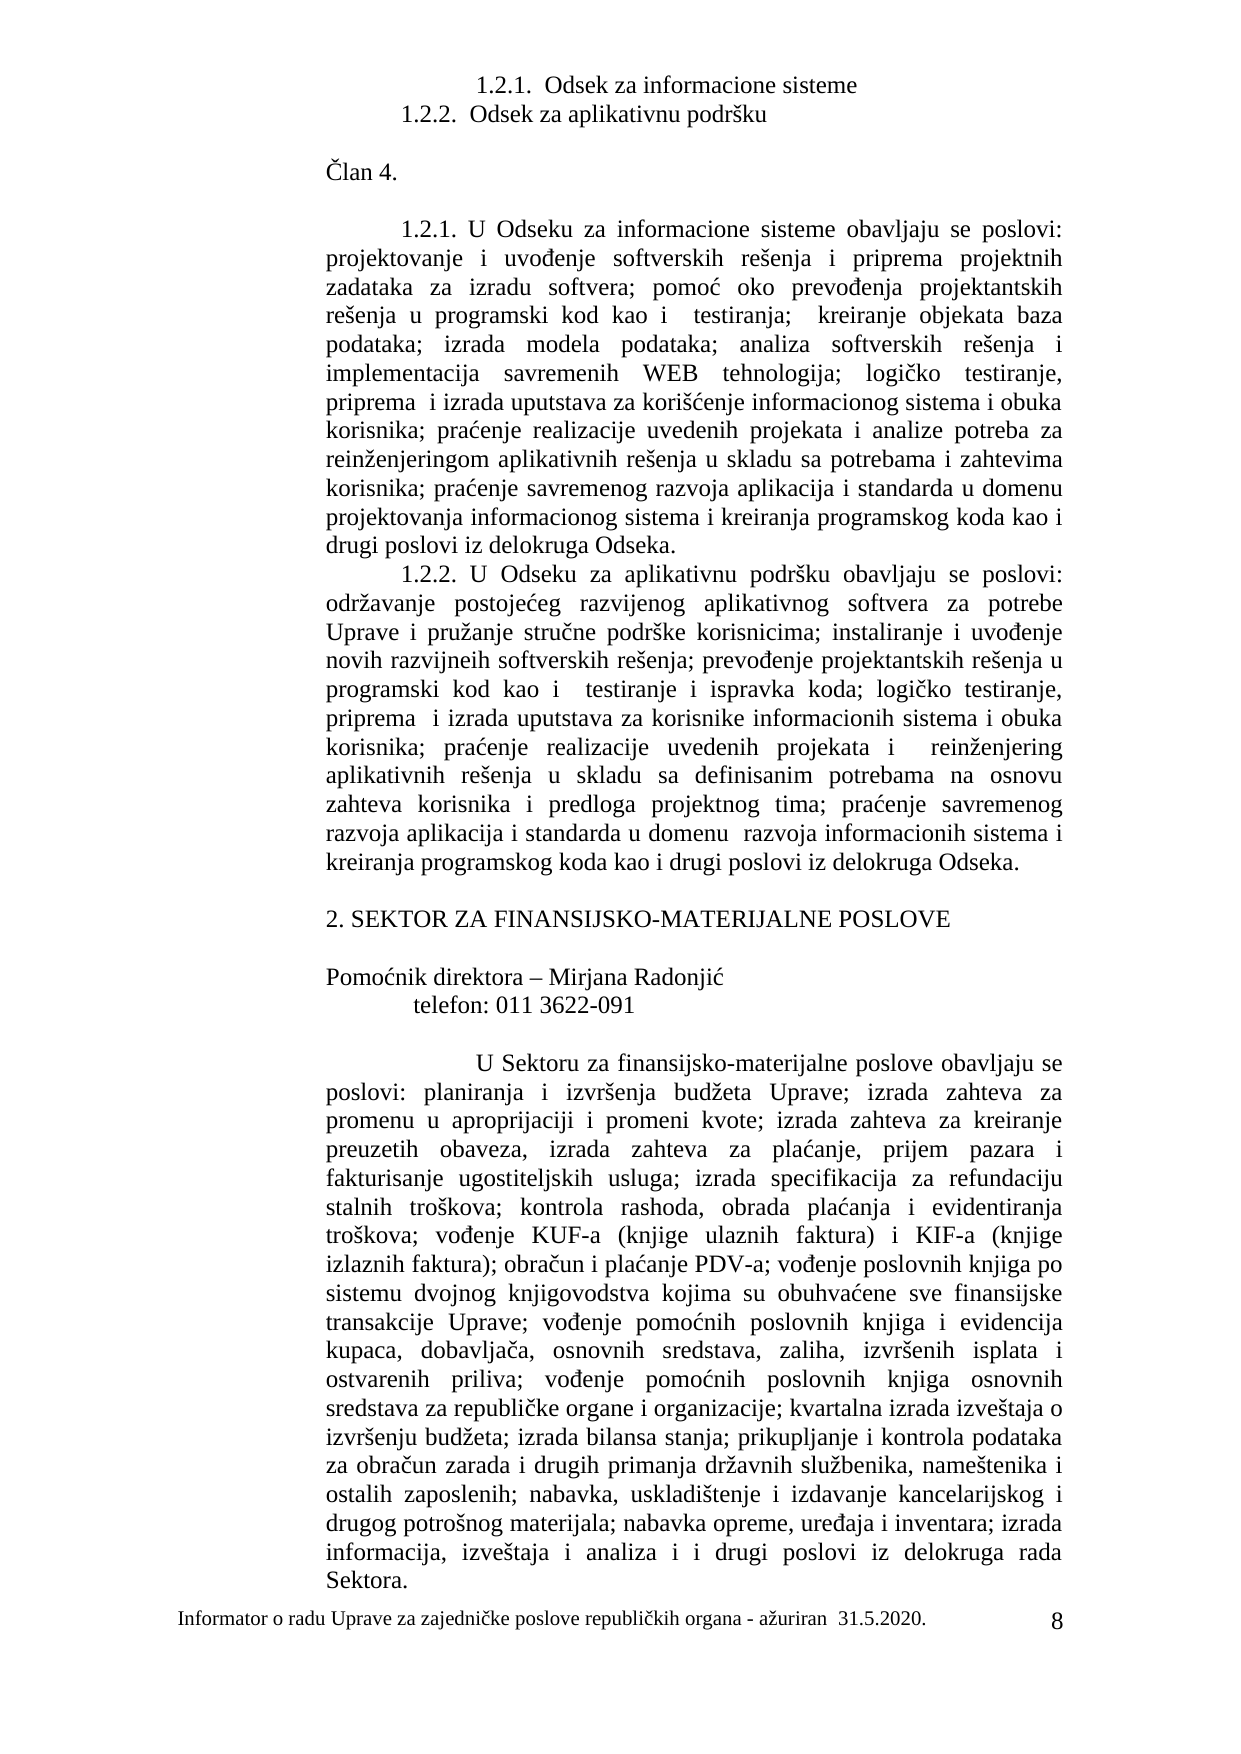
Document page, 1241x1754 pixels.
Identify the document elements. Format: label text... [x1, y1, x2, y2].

text 2. SEKTOR ZA FINANSIJSKO-MATERIJALNE POSLOVE [326, 904, 1063, 933]
text Pomoćnik direktora – Mirjana Radonjić [326, 962, 1063, 990]
text 1.2.2. Odsek za aplikativnu podršku [326, 99, 1063, 128]
text 1.2.1. U Odseku za informacione sisteme obavljaju se poslovi: projektovanje i uvođenje softverskih rešenja i priprema projektnih zadataka za izradu softvera; pomoć oko prevođenja projektantskih rešenja u programski kod kao i testiranja; kreiranje objekata baza podataka; izrada modela podataka; analiza softverskih rešenja i implementacija savremenih WEB tehnologija; logičko testiranje, priprema i izrada uputstava za korišćenje informacionog sistema i obuka korisnika; praćenje realizacije uvedenih projekata i analize potreba za reinženjeringom aplikativnih rešenja u skladu sa potrebama i zahtevima korisnika; praćenje savremenog razvoja aplikacija i standarda u domenu projektovanja informacionog sistema i kreiranja programskog koda kao i drugi poslovi iz delokruga Odseka. [326, 214, 1063, 559]
text 1.2.2. U Odseku za aplikativnu podršku obavljaju se poslovi: održavanje postojećeg razvijenog aplikativnog softvera za potrebe Uprave i pružanje stručne podrške korisnicima; instaliranje i uvođenje novih razvijneih softverskih rešenja; prevođenje projektantskih rešenja u programski kod kao i testiranje i ispravka koda; logičko testiranje, priprema i izrada uputstava za korisnike informacionih sistema i obuka korisnika; praćenje realizacije uvedenih projekata i reinženjering aplikativnih rešenja u skladu sa definisanim potrebama na osnovu zahteva korisnika i predloga projektnog tima; praćenje savremenog razvoja aplikacija i standarda u domenu razvoja informacionih sistema i kreiranja programskog koda kao i drugi poslovi iz delokruga Odseka. [326, 559, 1063, 875]
text U Sektoru za finansijsko-materijalne poslove obavljaju se poslovi: planiranja i izvršenja budžeta Uprave; izrada zahteva za promenu u aproprijaciji i promeni kvote; izrada zahteva za kreiranje preuzetih obaveza, izrada zahteva za plaćanje, prijem pazara i fakturisanje ugostiteljskih usluga; izrada specifikacija za refundaciju stalnih troškova; kontrola rashoda, obrada plaćanja i evidentiranja troškova; vođenje KUF-a (knjige ulaznih faktura) i KIF-a (knjige izlaznih faktura); obračun i plaćanje PDV-a; vođenje poslovnih knjiga po sistemu dvojnog knjigovodstva kojima su obuhvaćene sve finansijske transakcije Uprave; vođenje pomoćnih poslovnih knjiga i evidencija kupaca, dobavljača, osnovnih sredstava, zaliha, izvršenih isplata i ostvarenih priliva; vođenje pomoćnih poslovnih knjiga osnovnih sredstava za republičke organe i organizacije; kvartalna izrada izveštaja o izvršenju budžeta; izrada bilansa stanja; prikupljanje i kontrola podataka za obračun zarada i drugih primanja državnih službenika, nameštenika i ostalih zaposlenih; nabavka, uskladištenje i izdavanje kancelarijskog i drugog potrošnog materijala; nabavka opreme, uređaja i inventara; izrada informacija, izveštaja i analiza i i drugi poslovi iz delokruga rada Sektora. [326, 1048, 1063, 1594]
text Član 4. [326, 157, 1063, 185]
text 1.2.1. Odsek za informacione sisteme [326, 70, 1063, 99]
text telefon: 011 3622-091 [326, 990, 1063, 1019]
